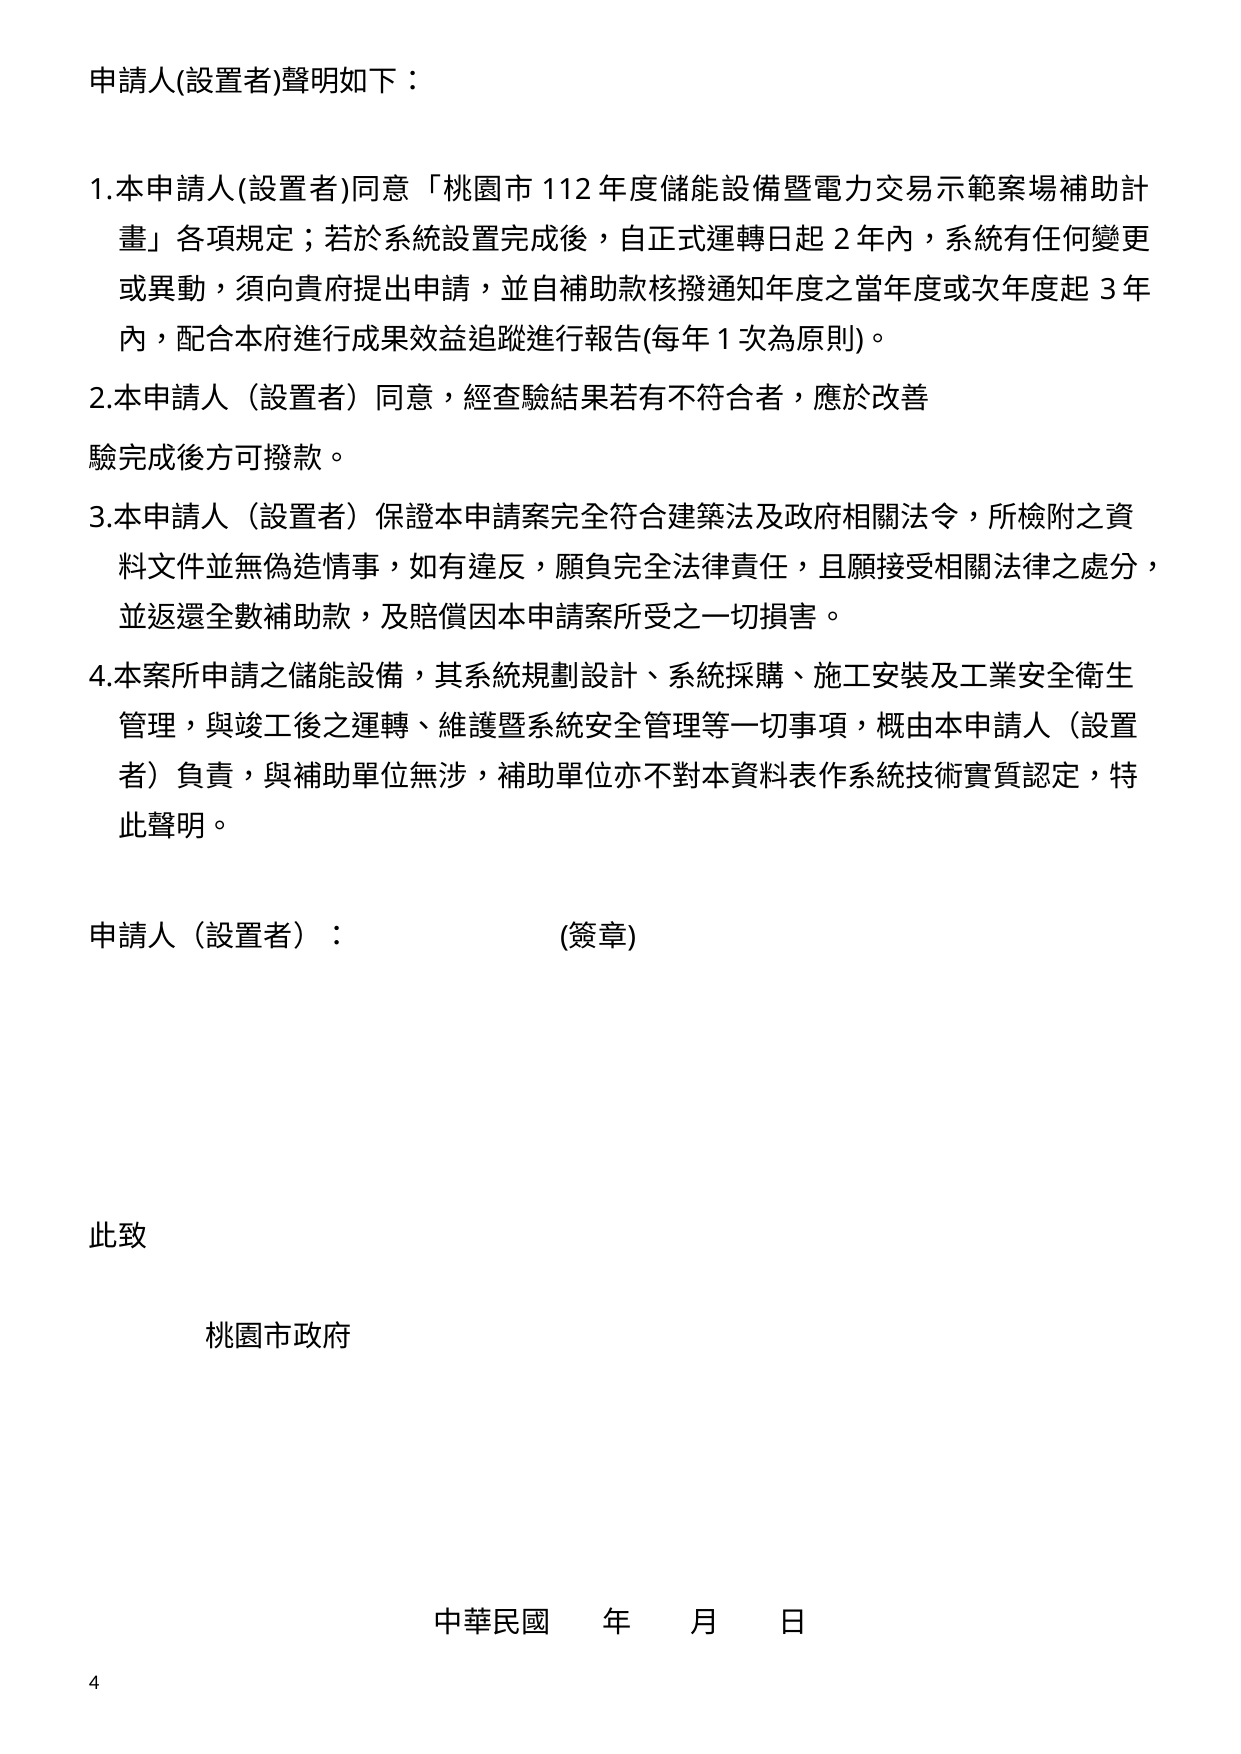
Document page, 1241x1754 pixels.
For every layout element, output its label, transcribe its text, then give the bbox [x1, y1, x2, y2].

text 中華民國 年 月 日 [89, 1592, 1152, 1642]
text 2.本申請人（設置者）同意，經查驗結果若有不符合者，應於改善 [89, 369, 1152, 419]
text 3.本申請人（設置者）保證本申請案完全符合建築法及政府相關法令，所檢附之資料文件並無偽造情事，如有違反，願負完全法律責任，且願接受相關法律之處分，並返還全數補助款，及賠償因本申請案所受之一切損害。 [89, 487, 1152, 637]
text 申請人（設置者）： (簽章) [89, 906, 1152, 956]
text 1.本申請人(設置者)同意「桃園市112年度儲能設備暨電力交易示範案場補助計畫」各項規定；若於系統設置完成後，自正式運轉日起2年內，系統有任何變更或異動，須向貴府提出申請，並自補助款核撥通知年度之當年度或次年度起3年內，配合本府進行成果效益追蹤進行報告(每年1次為原則)。 [89, 159, 1152, 359]
text 驗完成後方可撥款。 [89, 428, 1152, 478]
text 桃園市政府 [89, 1306, 1152, 1356]
text 4.本案所申請之儲能設備，其系統規劃設計、系統採購、施工安裝及工業安全衛生管理，與竣工後之運轉、維護暨系統安全管理等一切事項，概由本申請人（設置者）負責，與補助單位無涉，補助單位亦不對本資料表作系統技術實質認定，特此聲明。 [89, 647, 1152, 847]
text 此致 [89, 1206, 1152, 1256]
text 申請人(設置者)聲明如下： [89, 56, 1152, 100]
